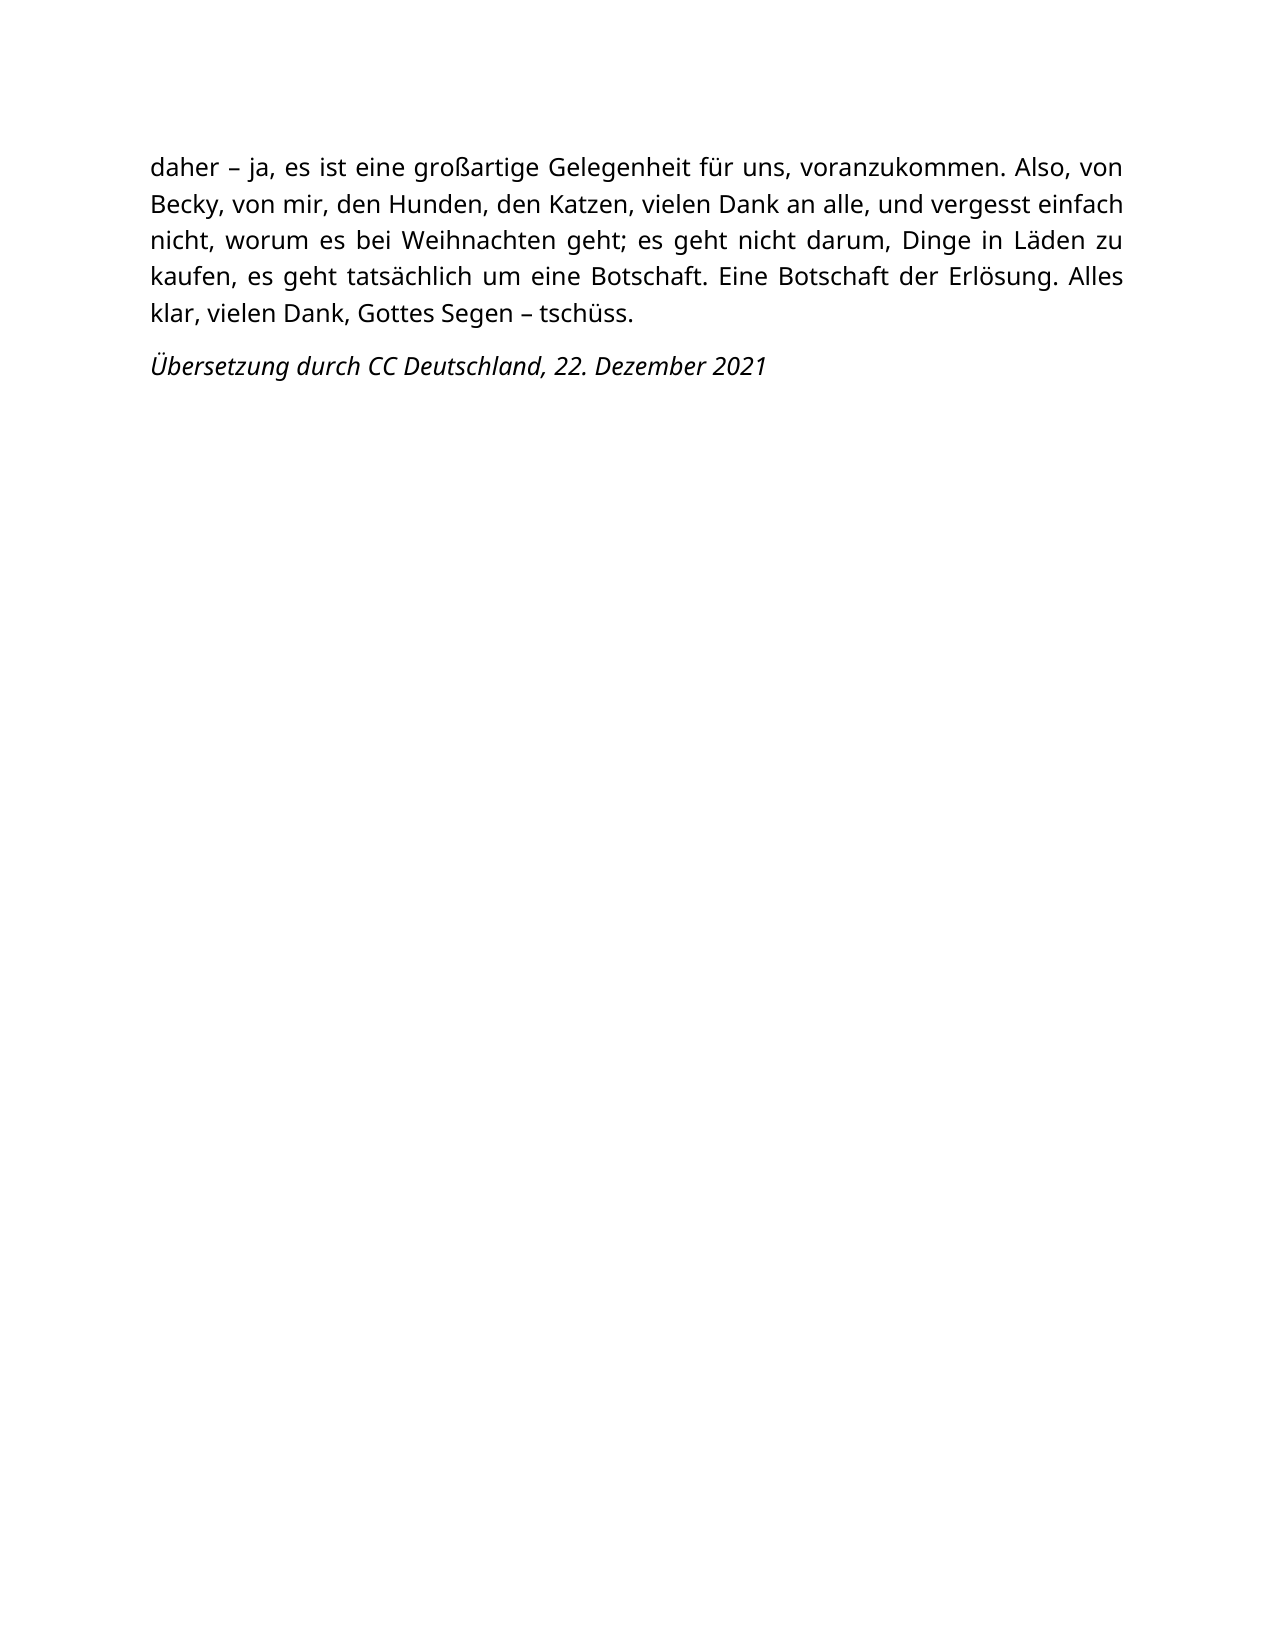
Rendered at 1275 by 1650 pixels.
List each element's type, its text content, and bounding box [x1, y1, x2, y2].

text daher – ja, es ist eine großartige Gelegenheit für uns, voranzukommen. Also, von Becky, von mir, den Hunden, den Katzen, vielen Dank an alle, und vergesst einfach nicht, worum es bei Weihnachten geht; es geht nicht darum, Dinge in Läden zu kaufen, es geht tatsächlich um eine Botschaft. Eine Botschaft der Erlösung. Alles klar, vielen Dank, Gottes Segen – tschüss. [150, 150, 1125, 329]
text Übersetzung durch CC Deutschland, 22. Dezember 2021 [150, 348, 1125, 382]
